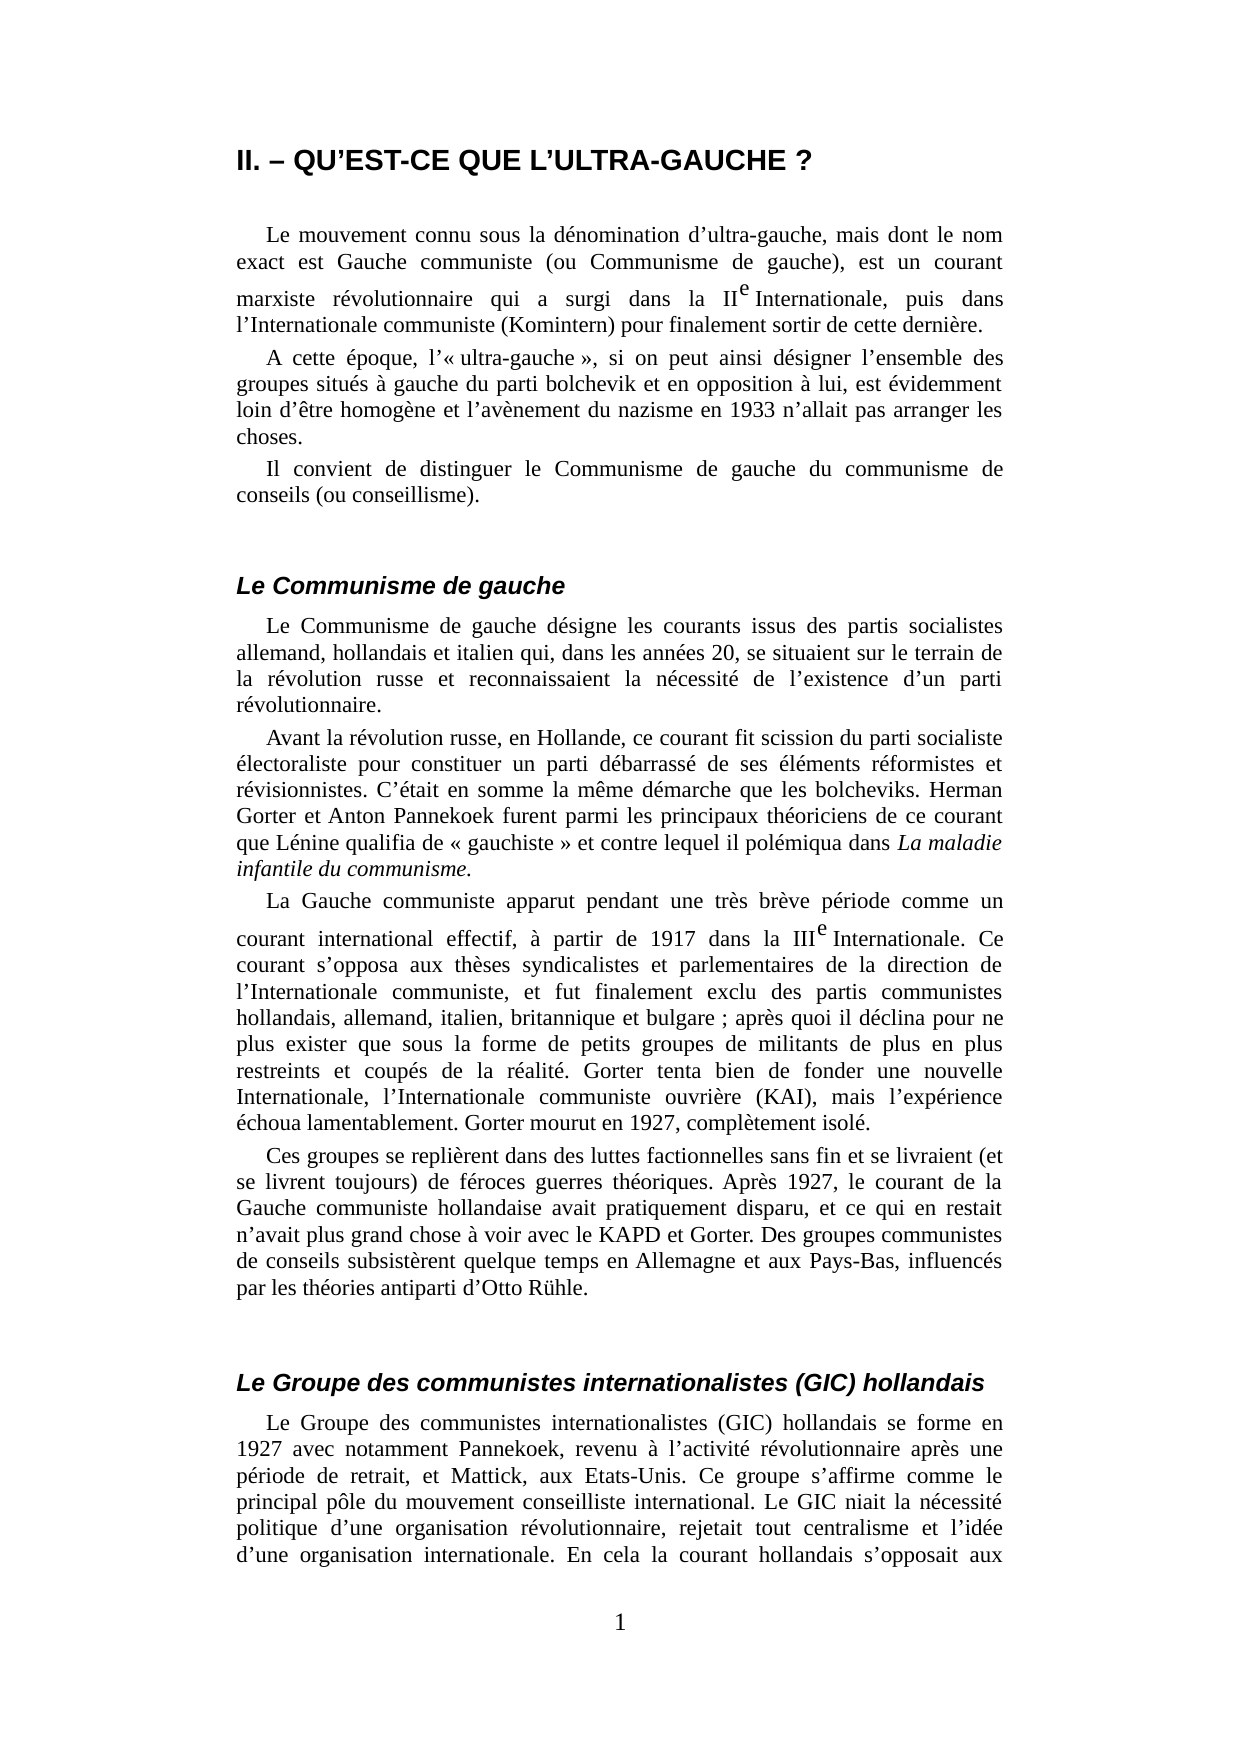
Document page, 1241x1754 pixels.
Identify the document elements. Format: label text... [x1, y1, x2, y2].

text Il convient de distinguer le Communisme de gauche du communisme de conseils (ou conseillisme). [236, 455, 1004, 508]
subtitle Le Communisme de gauche [236, 571, 1004, 600]
text Le Groupe des communistes internationalistes (GIC) hollandais se forme en 1927 avec notamment Pannekoek, revenu à l’activité révolutionnaire après une période de retrait, et Mattick, aux Etats-Unis. Ce groupe s’affirme comme le principal pôle du mouvement conseilliste international. Le GIC niait la nécessité politique d’une organisation révolutionnaire, rejetait tout centralisme et l’idée d’une organisation internationale. En cela la courant hollandais s’opposait aux [236, 1409, 1004, 1567]
text A cette époque, l’« ultra-gauche », si on peut ainsi désigner l’ensemble des groupes situés à gauche du parti bolchevik et en opposition à lui, est évidemment loin d’être homogène et l’avènement du nazisme en 1933 n’allait pas arranger les choses. [236, 344, 1004, 449]
subtitle II. – QU’EST-CE QUE L’ULTRA-GAUCHE ? [236, 143, 1004, 177]
text Le mouvement connu sous la dénomination d’ultra-gauche, mais dont le nom exact est Gauche communiste (ou Communisme de gauche), est un courant marxiste révolutionnaire qui a surgi dans la IIe Internationale, puis dans l’Internationale communiste (Komintern) pour finalement sortir de cette dernière. [236, 221, 1004, 338]
text La Gauche communiste apparut pendant une très brève période comme un courant international effectif, à partir de 1917 dans la IIIe Internationale. Ce courant s’opposa aux thèses syndicalistes et parlementaires de la direction de l’Internationale communiste, et fut finalement exclu des partis communistes hollandais, allemand, italien, britannique et bulgare ; après quoi il déclina pour ne plus exister que sous la forme de petits groupes de militants de plus en plus restreints et coupés de la réalité. Gorter tenta bien de fonder une nouvelle Internationale, l’Internationale communiste ouvrière (KAI), mais l’expérience échoua lamentablement. Gorter mourut en 1927, complètement isolé. [236, 888, 1004, 1136]
subtitle Le Groupe des communistes internationalistes (GIC) hollandais [236, 1368, 1004, 1397]
text Ces groupes se replièrent dans des luttes factionnelles sans fin et se livraient (et se livrent toujours) de féroces guerres théoriques. Après 1927, le courant de la Gauche communiste hollandaise avait pratiquement disparu, et ce qui en restait n’avait plus grand chose à voir avec le KAPD et Gorter. Des groupes communistes de conseils subsistèrent quelque temps en Allemagne et aux Pays-Bas, influencés par les théories antiparti d’Otto Rühle. [236, 1142, 1004, 1300]
text Le Communisme de gauche désigne les courants issus des partis socialistes allemand, hollandais et italien qui, dans les années 20, se situaient sur le terrain de la révolution russe et reconnaissaient la nécessité de l’existence d’un parti révolutionnaire. [236, 612, 1004, 718]
text Avant la révolution russe, en Hollande, ce courant fit scission du parti socialiste électoraliste pour constituer un parti débarrassé de ses éléments réformistes et révisionnistes. C’était en somme la même démarche que les bolcheviks. Herman Gorter et Anton Pannekoek furent parmi les principaux théoriciens de ce courant que Lénine qualifia de « gauchiste » et contre lequel il polémiqua dans La maladie infantile du communisme. [236, 723, 1004, 882]
